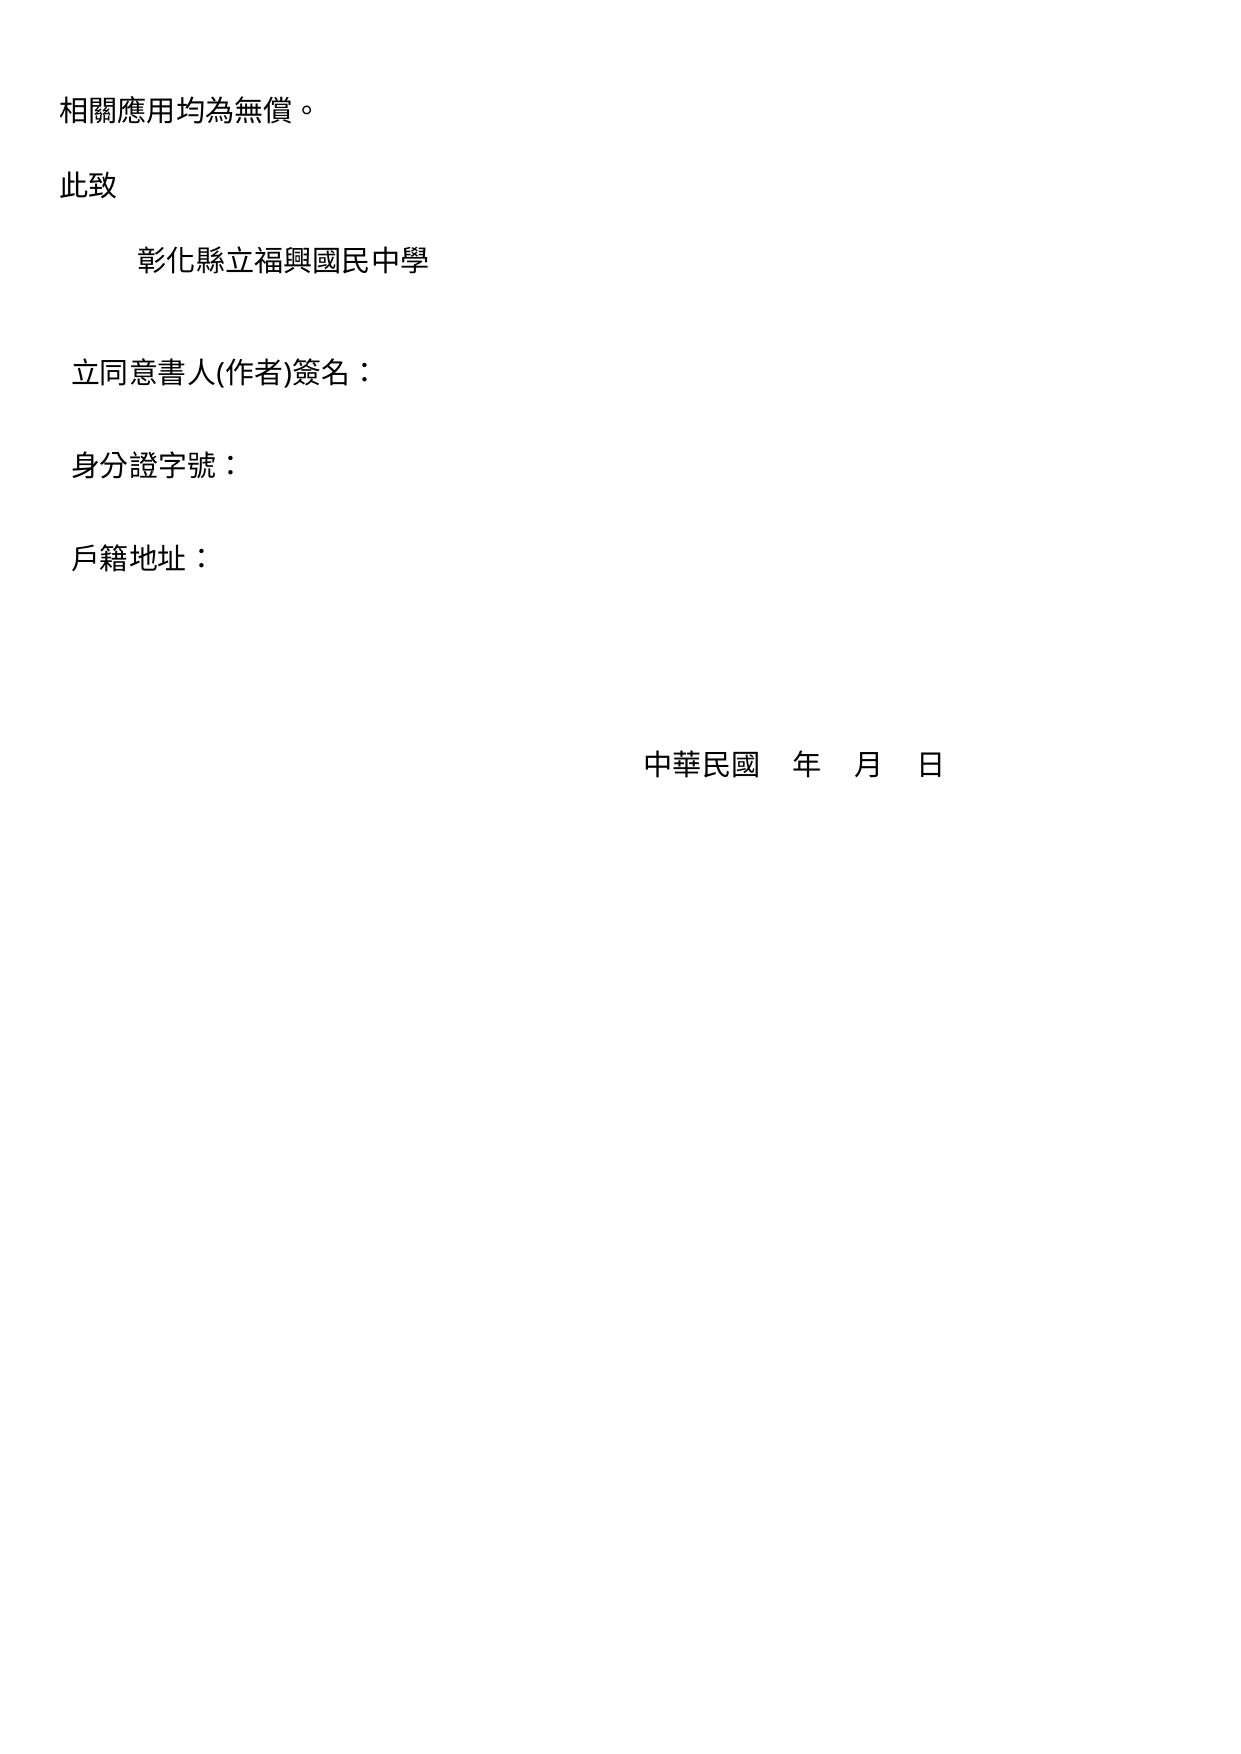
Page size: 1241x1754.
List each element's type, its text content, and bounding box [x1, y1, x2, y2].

text 戶籍地址： [71, 519, 479, 594]
text 彰化縣立福興國民中學 [137, 221, 1183, 296]
text 立同意書人(作者)簽名： [71, 333, 1181, 408]
text 身分證字號： [71, 426, 1181, 501]
text 此致 [59, 146, 1181, 221]
text 相關應用均為無償。 [59, 71, 1181, 146]
text 中華民國 年 月 日 [59, 725, 1181, 800]
